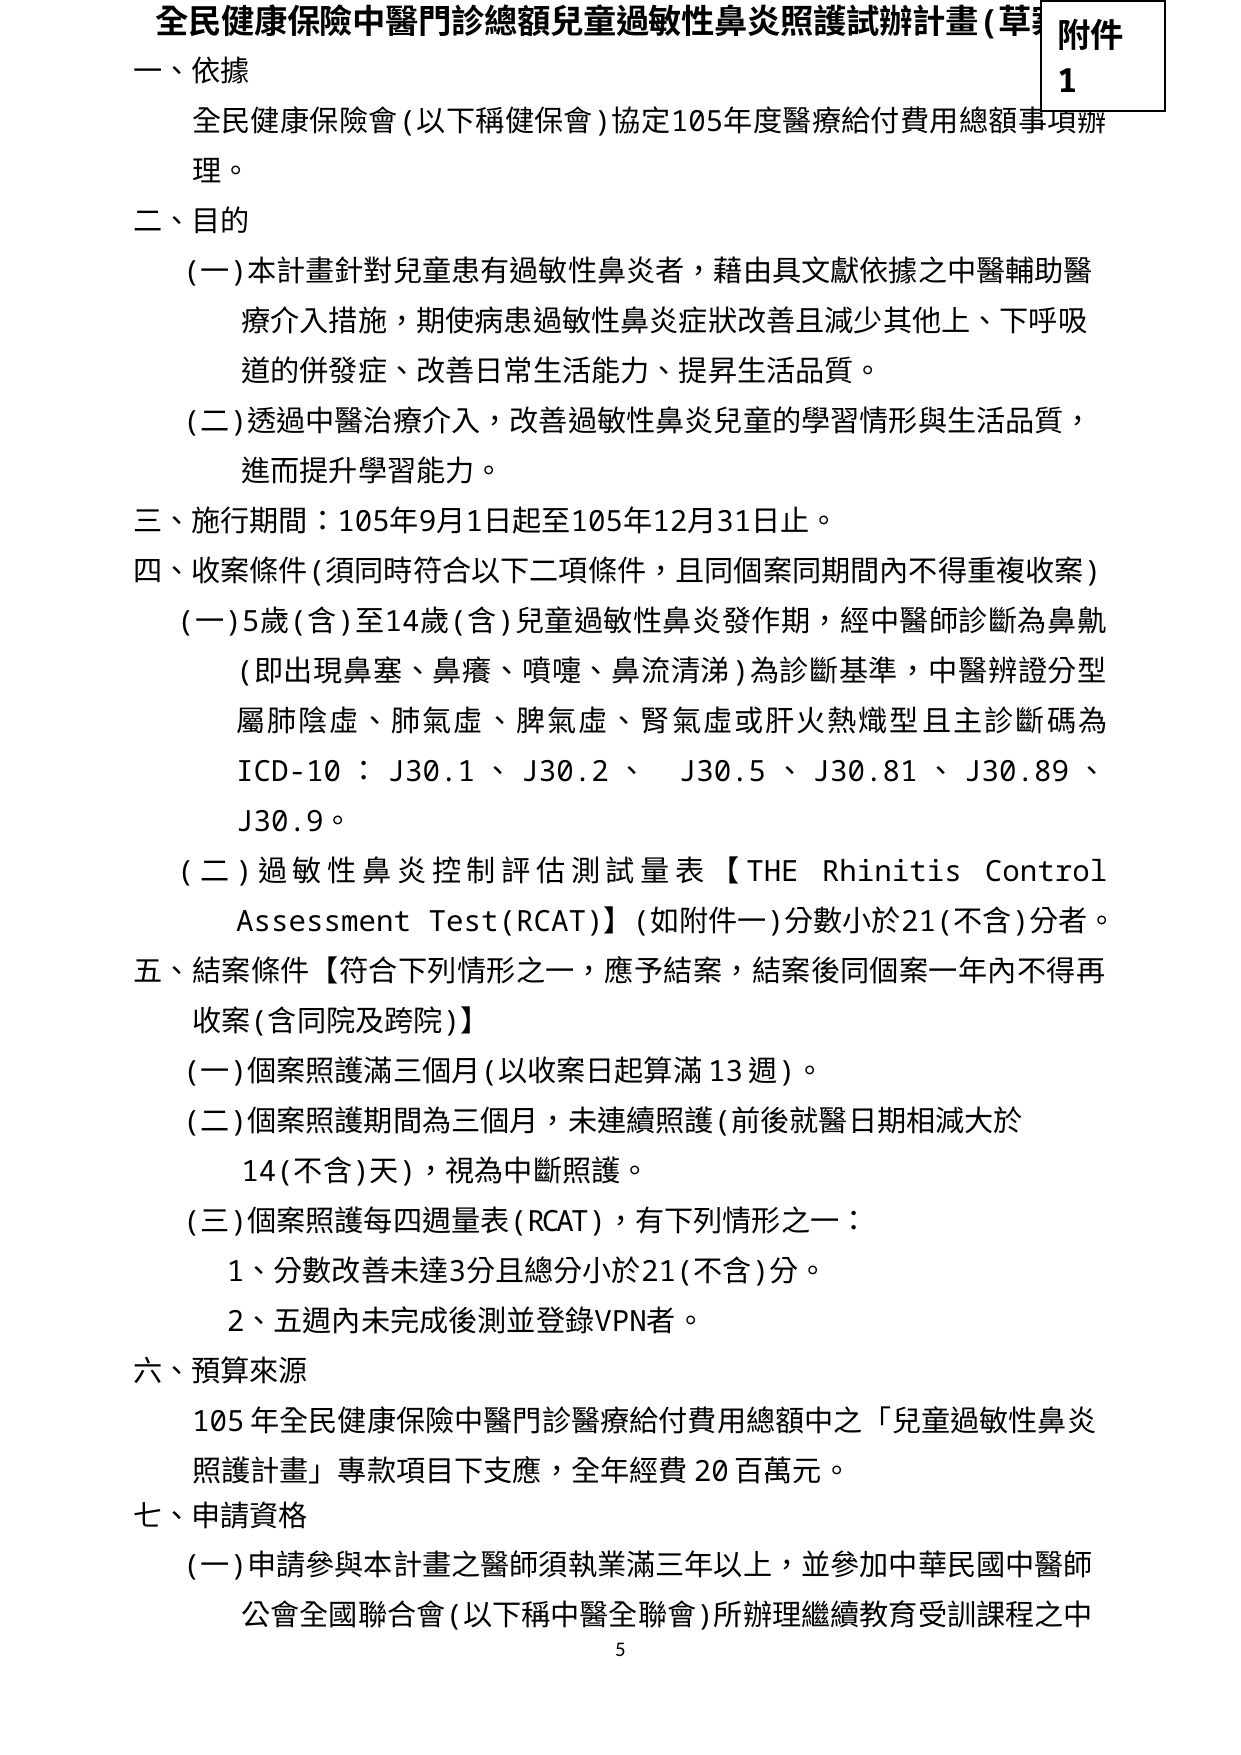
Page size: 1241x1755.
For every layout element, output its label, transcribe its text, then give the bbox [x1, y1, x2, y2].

text 一、依據 [133, 42, 1040, 92]
text (一)本計畫針對兒童患有過敏性鼻炎者，藉由具文獻依據之中醫輔助醫療介入措施，期使病患過敏性鼻炎症狀改善且減少其他上、下呼吸道的併發症、改善日常生活能力、提昇生活品質。 [183, 242, 1107, 392]
text 全民健康保險中醫門診總額兒童過敏性鼻炎照護試辦計畫(草案) [1042, 2, 1164, 110]
text 七、申請資格 [133, 1492, 1107, 1535]
text 五、結案條件【符合下列情形之一，應予結案，結案後同個案一年內不得再收案(含同院及跨院)】 [133, 942, 1107, 1042]
text (一)5歲(含)至14歲(含)兒童過敏性鼻炎發作期，經中醫師診斷為鼻鼽(即出現鼻塞、鼻癢、噴嚏、鼻流清涕)為診斷基準，中醫辨證分型屬肺陰虛、肺氣虛、脾氣虛、腎氣虛或肝火熱熾型且主診斷碼為ICD-10：J30.1、J30.2、 J30.5、J30.81、J30.89、 J30.9。 [177, 592, 1107, 842]
text 四、收案條件(須同時符合以下二項條件，且同個案同期間內不得重複收案) [133, 542, 1107, 592]
text 1、分數改善未達3分且總分小於21(不含)分。 [227, 1242, 1107, 1292]
text 附件1 [1057, 9, 1149, 103]
text (一)申請參與本計畫之醫師須執業滿三年以上，並參加中華民國中醫師公會全國聯合會(以下稱中醫全聯會)所辦理繼續教育受訓課程之中 [183, 1535, 1107, 1635]
text (三)個案照護每四週量表(RCAT)，有下列情形之一： [183, 1192, 1107, 1242]
text (二)過敏性鼻炎控制評估測試量表【THE Rhinitis Control Assessment Test(RCAT)】(如附件一)分數小於21(不含)分者。 [177, 842, 1107, 942]
text (二)透過中醫治療介入，改善過敏性鼻炎兒童的學習情形與生活品質，進而提升學習能力。 [183, 392, 1107, 492]
text 全民健康保險會(以下稱健保會)協定105年度醫療給付費用總額事項辦理。 [192, 92, 1107, 192]
text 全民健康保險中醫門診總額兒童過敏性鼻炎照護試辦計畫(草案) [133, 0, 1040, 42]
text 三、施行期間：105年9月1日起至105年12月31日止。 [133, 492, 1107, 542]
text (二)個案照護期間為三個月，未連續照護(前後就醫日期相減大於14(不含)天)，視為中斷照護。 [183, 1092, 1107, 1192]
text 2、五週內未完成後測並登錄VPN者。 [227, 1292, 1107, 1342]
text 二、目的 [133, 192, 1107, 242]
text 六、預算來源 [133, 1342, 1107, 1392]
text (一)個案照護滿三個月(以收案日起算滿13週)。 [183, 1042, 1107, 1092]
text 105年全民健康保險中醫門診醫療給付費用總額中之「兒童過敏性鼻炎照護計畫」專款項目下支應，全年經費20百萬元。 [192, 1392, 1107, 1492]
